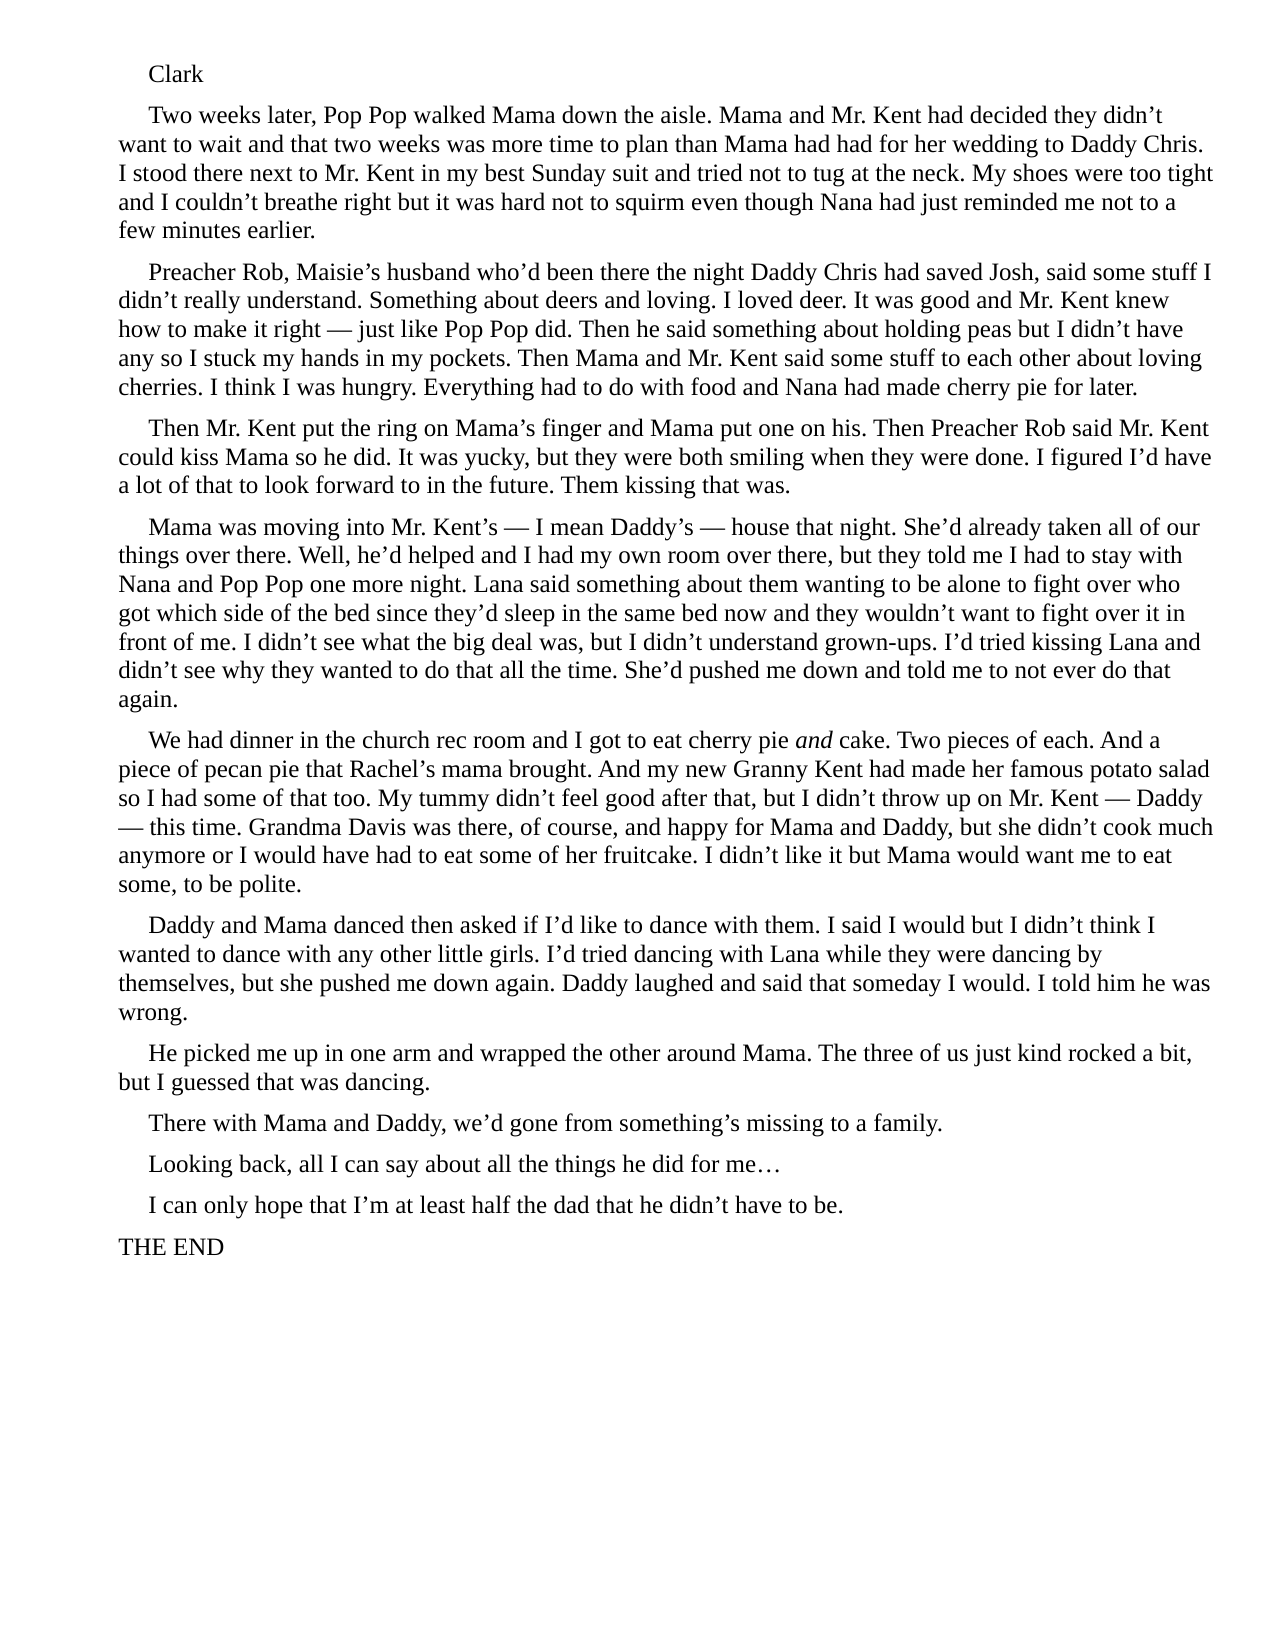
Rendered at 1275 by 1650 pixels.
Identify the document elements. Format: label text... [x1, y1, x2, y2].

text Preacher Rob, Maisie’s husband who’d been there the night Daddy Chris had saved Josh, said some stuff I didn’t really understand. Something about deers and loving. I loved deer. It was good and Mr. Kent knew how to make it right — just like Pop Pop did. Then he said something about holding peas but I didn’t have any so I stuck my hands in my pockets. Then Mama and Mr. Kent said some stuff to each other about loving cherries. I think I was hungry. Everything had to do with food and Nana had made cherry pie for later. [118, 257, 1216, 400]
text We had dinner in the church rec room and I got to eat cherry pie and cake. Two pieces of each. And a piece of pecan pie that Rachel’s mama brought. And my new Granny Kent had made her famous potato salad so I had some of that too. My tummy didn’t feel good after that, but I didn’t throw up on Mr. Kent — Daddy — this time. Grandma Davis was there, of course, and happy for Mama and Daddy, but she didn’t cook much anymore or I would have had to eat some of her fruitcake. I didn’t like it but Mama would want me to eat some, to be polite. [118, 725, 1216, 898]
text Clark [118, 59, 1216, 88]
text Then Mr. Kent put the ring on Mama’s finger and Mama put one on his. Then Preacher Rob said Mr. Kent could kiss Mama so he did. It was yucky, but they were both smiling when they were done. I figured I’d have a lot of that to look forward to in the future. Them kissing that was. [118, 413, 1216, 499]
text I can only hope that I’m at least half the dad that he didn’t have to be. [118, 1190, 1216, 1219]
text Mama was moving into Mr. Kent’s — I mean Daddy’s — house that night. She’d already taken all of our things over there. Well, he’d helped and I had my own room over there, but they told me I had to stay with Nana and Pop Pop one more night. Lana said something about them wanting to be alone to fight over who got which side of the bed since they’d sleep in the same bed now and they wouldn’t want to fight over it in front of me. I didn’t see what the big deal was, but I didn’t understand grown-ups. I’d tried kissing Lana and didn’t see why they wanted to do that all the time. She’d pushed me down and told me to not ever do that again. [118, 512, 1216, 713]
text There with Mama and Daddy, we’d gone from something’s missing to a family. [118, 1108, 1216, 1137]
text Looking back, all I can say about all the things he did for me… [118, 1149, 1216, 1178]
text Daddy and Mama danced then asked if I’d like to dance with them. I said I would but I didn’t think I wanted to dance with any other little girls. I’d tried dancing with Lana while they were dancing by themselves, but she pushed me down again. Daddy laughed and said that someday I would. I told him he was wrong. [118, 910, 1216, 1025]
text Two weeks later, Pop Pop walked Mama down the aisle. Mama and Mr. Kent had decided they didn’t want to wait and that two weeks was more time to plan than Mama had had for her wedding to Daddy Chris. I stood there next to Mr. Kent in my best Sunday suit and tried not to tug at the neck. My shoes were too tight and I couldn’t breathe right but it was hard not to squirm even though Nana had just reminded me not to a few minutes earlier. [118, 100, 1216, 244]
text THE END [118, 1232, 1216, 1260]
text He picked me up in one arm and wrapped the other around Mama. The three of us just kind rocked a bit, but I guessed that was dancing. [118, 1038, 1216, 1095]
